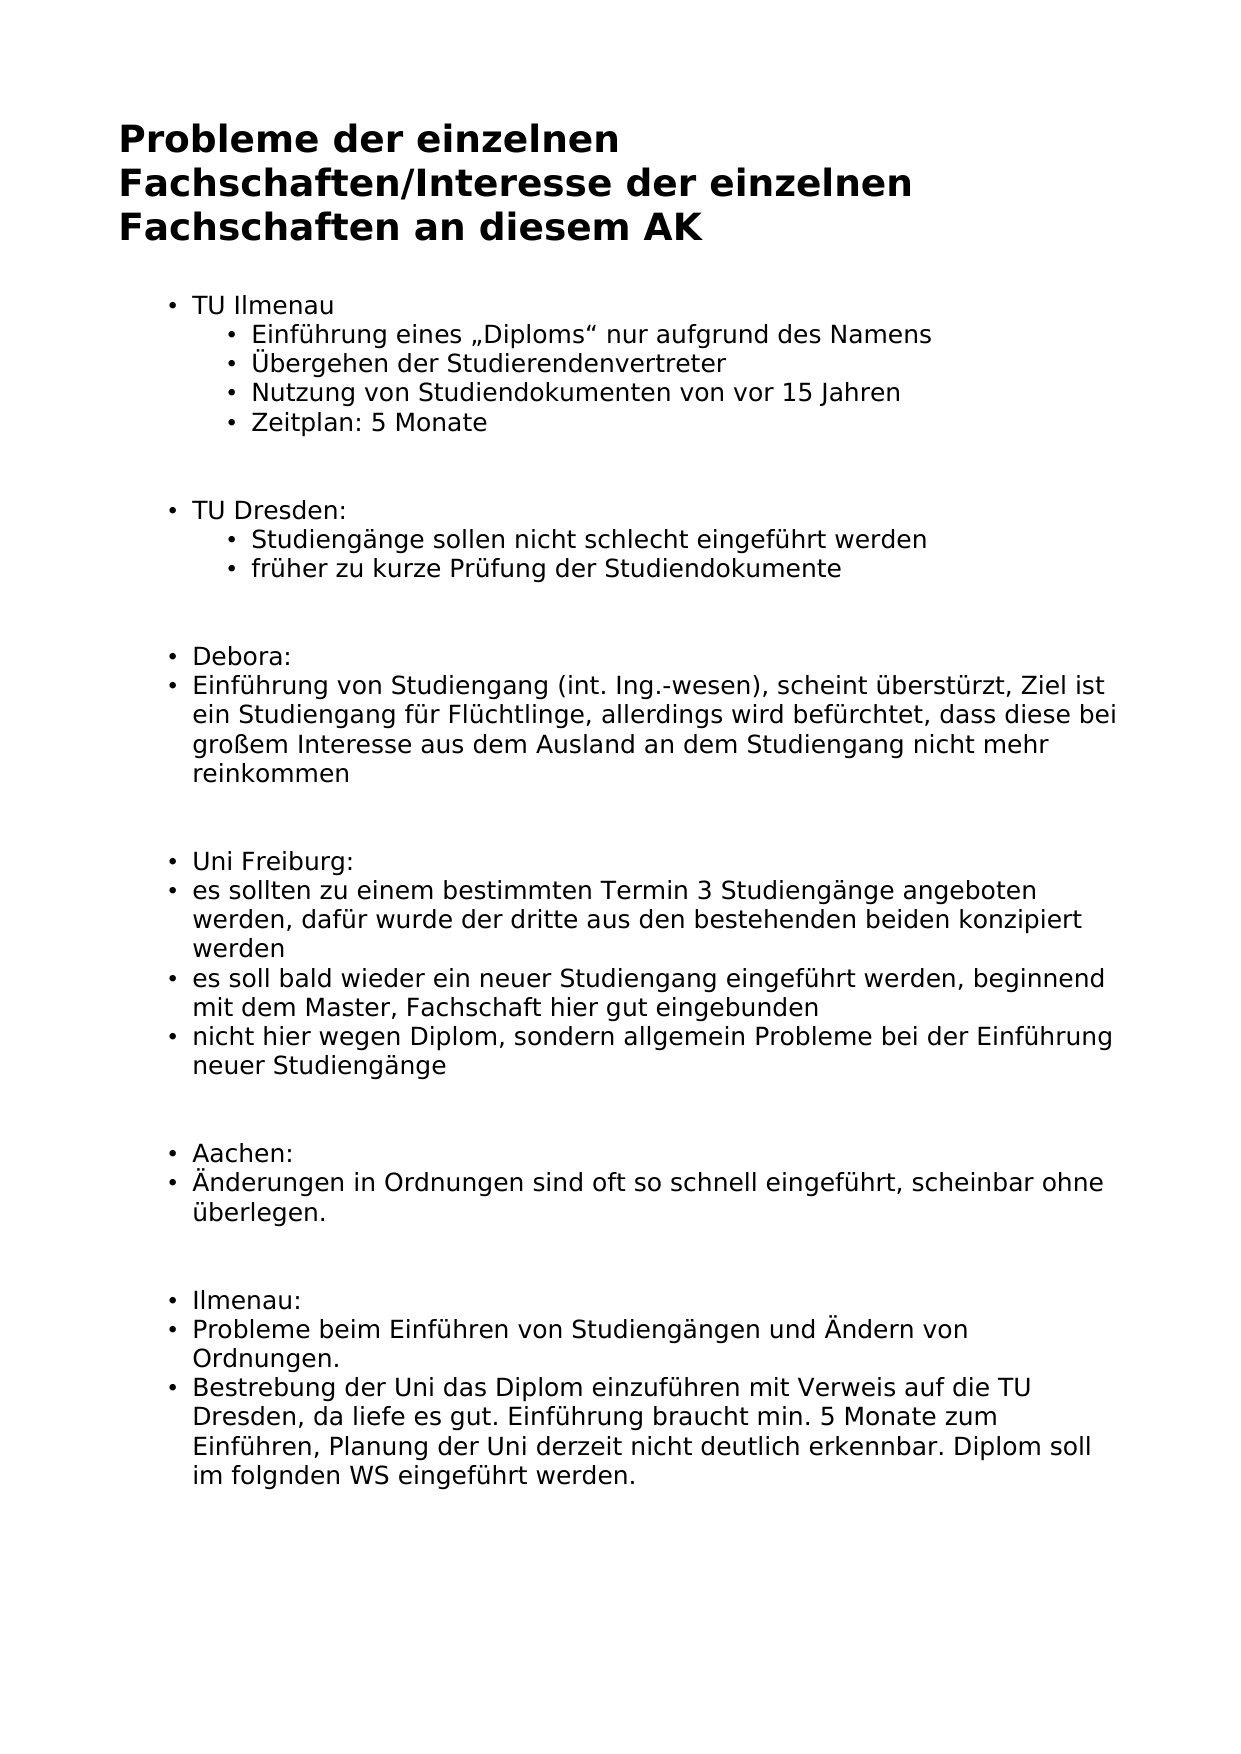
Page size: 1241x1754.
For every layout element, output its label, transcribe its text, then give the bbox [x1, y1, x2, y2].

list TU Dresden: [177, 496, 1122, 525]
list Uni Freiburg: [177, 847, 1122, 876]
list es sollten zu einem bestimmten Termin 3 Studiengänge angeboten werden, dafür wurde der dritte aus den bestehenden beiden konzipiert werden [177, 876, 1122, 964]
list nicht hier wegen Diplom, sondern allgemein Probleme bei der Einführung neuer Studiengänge [177, 1022, 1122, 1080]
list es soll bald wieder ein neuer Studiengang eingeführt werden, beginnend mit dem Master, Fachschaft hier gut eingebunden [177, 964, 1122, 1022]
list TU Ilmenau [177, 291, 1122, 320]
list Ilmenau: [177, 1286, 1122, 1315]
list früher zu kurze Prüfung der Studiendokumente [236, 554, 1122, 583]
subtitle Probleme der einzelnen Fachschaften/Interesse der einzelnen Fachschaften an diesem AK [118, 118, 1122, 249]
list Einführung von Studiengang (int. Ing.-wesen), scheint überstürzt, Ziel ist ein Studiengang für Flüchtlinge, allerdings wird befürchtet, dass diese bei großem Interesse aus dem Ausland an dem Studiengang nicht mehr reinkommen [177, 671, 1122, 788]
list Zeitplan: 5 Monate [236, 408, 1122, 437]
list Änderungen in Ordnungen sind oft so schnell eingeführt, scheinbar ohne überlegen. [177, 1168, 1122, 1227]
list Nutzung von Studiendokumenten von vor 15 Jahren [236, 378, 1122, 408]
list Studiengänge sollen nicht schlecht eingeführt werden [236, 525, 1122, 554]
list Bestrebung der Uni das Diplom einzuführen mit Verweis auf die TU Dresden, da liefe es gut. Einführung braucht min. 5 Monate zum Einführen, Planung der Uni derzeit nicht deutlich erkennbar. Diplom soll im folgnden WS eingeführt werden. [177, 1373, 1122, 1490]
list Aachen: [177, 1139, 1122, 1168]
list Einführung eines „Diploms“ nur aufgrund des Namens [236, 320, 1122, 349]
list Debora: [177, 642, 1122, 671]
list Probleme beim Einführen von Studiengängen und Ändern von Ordnungen. [177, 1315, 1122, 1373]
list Übergehen der Studierendenvertreter [236, 349, 1122, 378]
